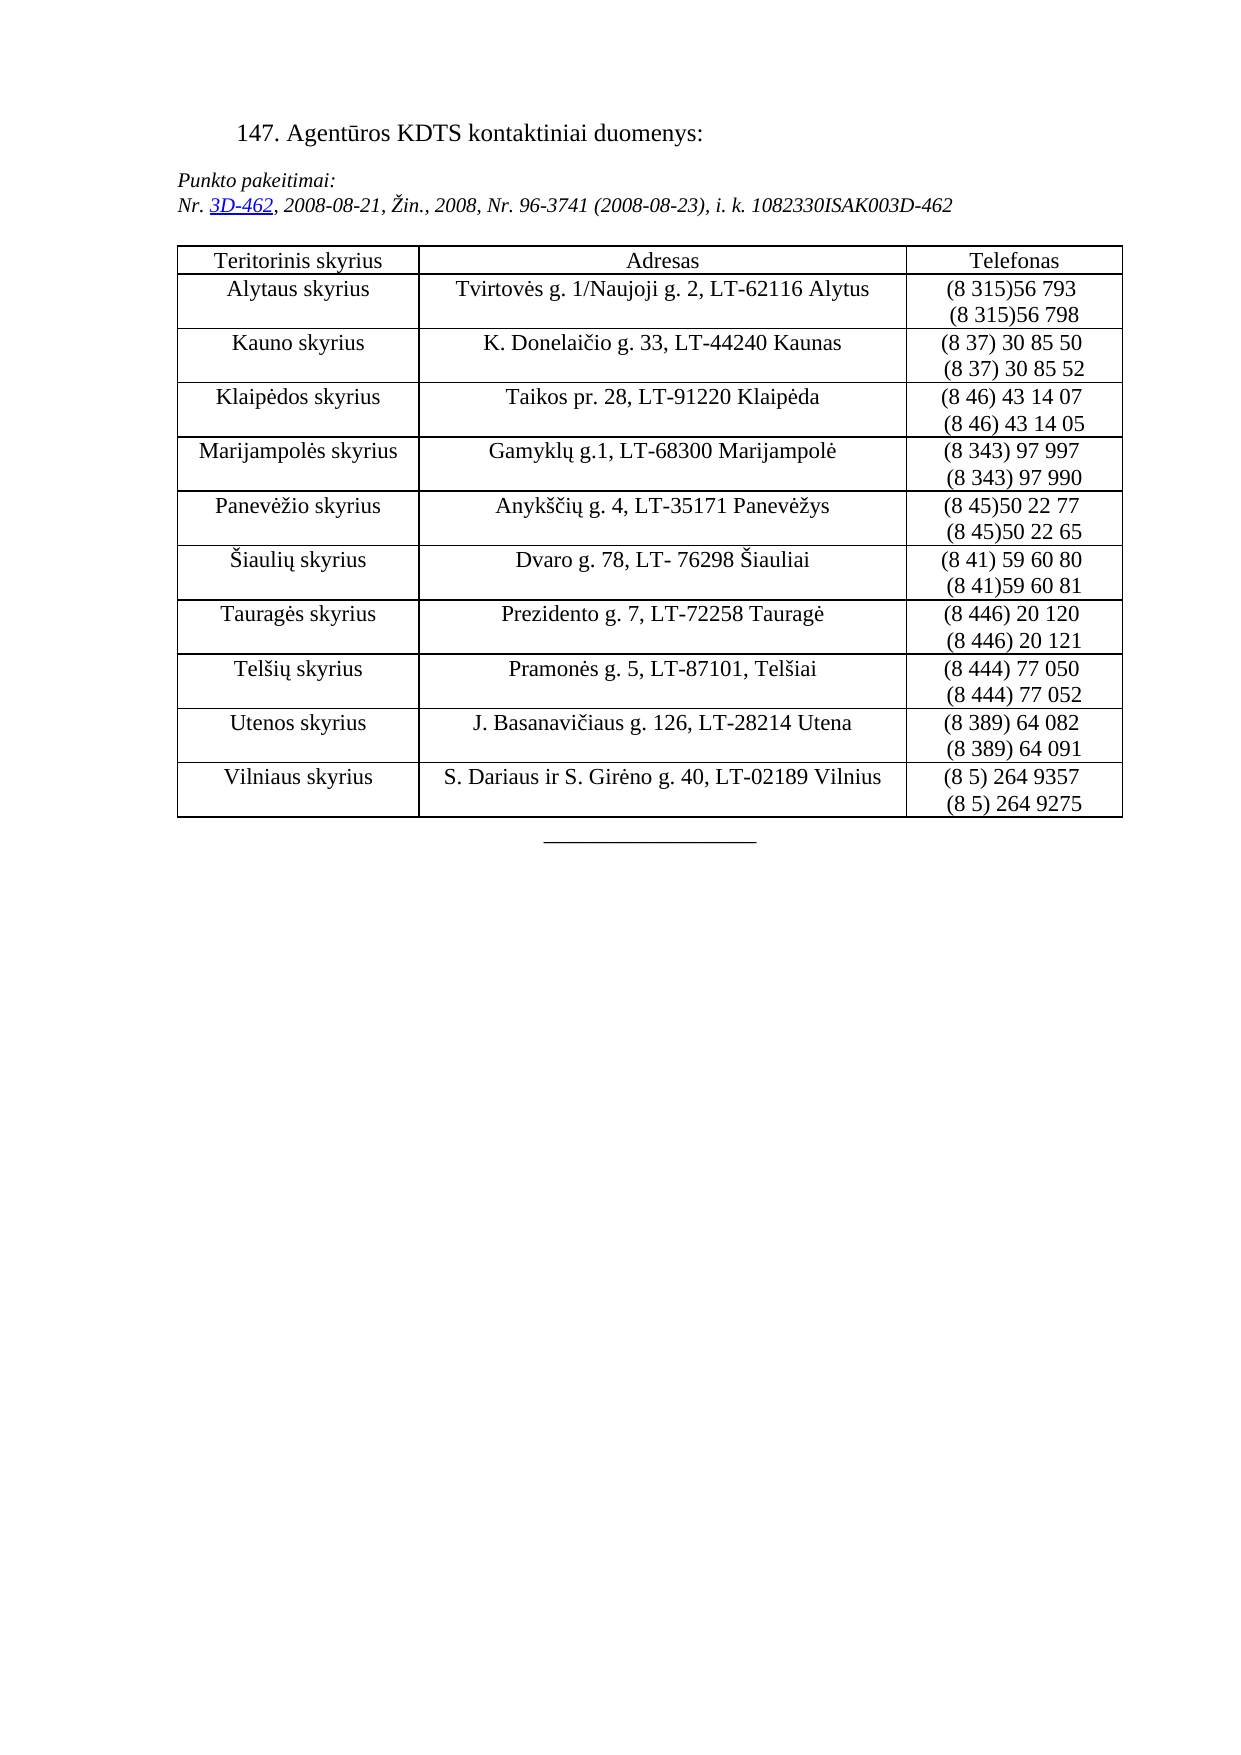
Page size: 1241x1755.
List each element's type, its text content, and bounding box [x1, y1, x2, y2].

table_cell Kauno skyrius [178, 329, 418, 382]
table_cell Alytaus skyrius [178, 275, 418, 327]
table_cell Panevėžio skyrius [178, 492, 418, 544]
table_cell Anykščių g. 4, LT-35171 Panevėžys [420, 492, 906, 544]
table_cell Gamyklų g.1, LT-68300 Marijampolė [420, 438, 906, 490]
table_cell Klaipėdos skyrius [178, 383, 418, 436]
table_cell Tvirtovės g. 1/Naujoji g. 2, LT-62116 Alytus [420, 275, 906, 327]
table_cell K. Donelaičio g. 33, LT-44240 Kaunas [420, 329, 906, 382]
table_cell Utenos skyrius [178, 709, 418, 762]
table_cell Vilniaus skyrius [178, 763, 418, 816]
text Punkto pakeitimai: [177, 168, 1122, 192]
text 147. Agentūros KDTS kontaktiniai duomenys: [177, 118, 1122, 147]
table_cell Šiaulių skyrius [178, 546, 418, 599]
table_cell S. Dariaus ir S. Girėno g. 40, LT-02189 Vilnius [420, 763, 906, 816]
table_cell J. Basanavičiaus g. 126, LT-28214 Utena [420, 709, 906, 762]
table_cell Marijampolės skyrius [178, 438, 418, 490]
text Nr. 3D-462, 2008-08-21, Žin., 2008, Nr. 96-3741 (2008-08-23), i. k. 1082330ISAK003D-462 [177, 192, 1122, 217]
table_cell Dvaro g. 78, LT- 76298 Šiauliai [420, 546, 906, 599]
table_cell Telšių skyrius [178, 655, 418, 707]
table_cell Taikos pr. 28, LT-91220 Klaipėda [420, 383, 906, 436]
table_cell Tauragės skyrius [178, 601, 418, 653]
table_cell Prezidento g. 7, LT-72258 Tauragė [420, 601, 906, 653]
table_cell Pramonės g. 5, LT-87101, Telšiai [420, 655, 906, 707]
text _________________ [177, 818, 1122, 846]
